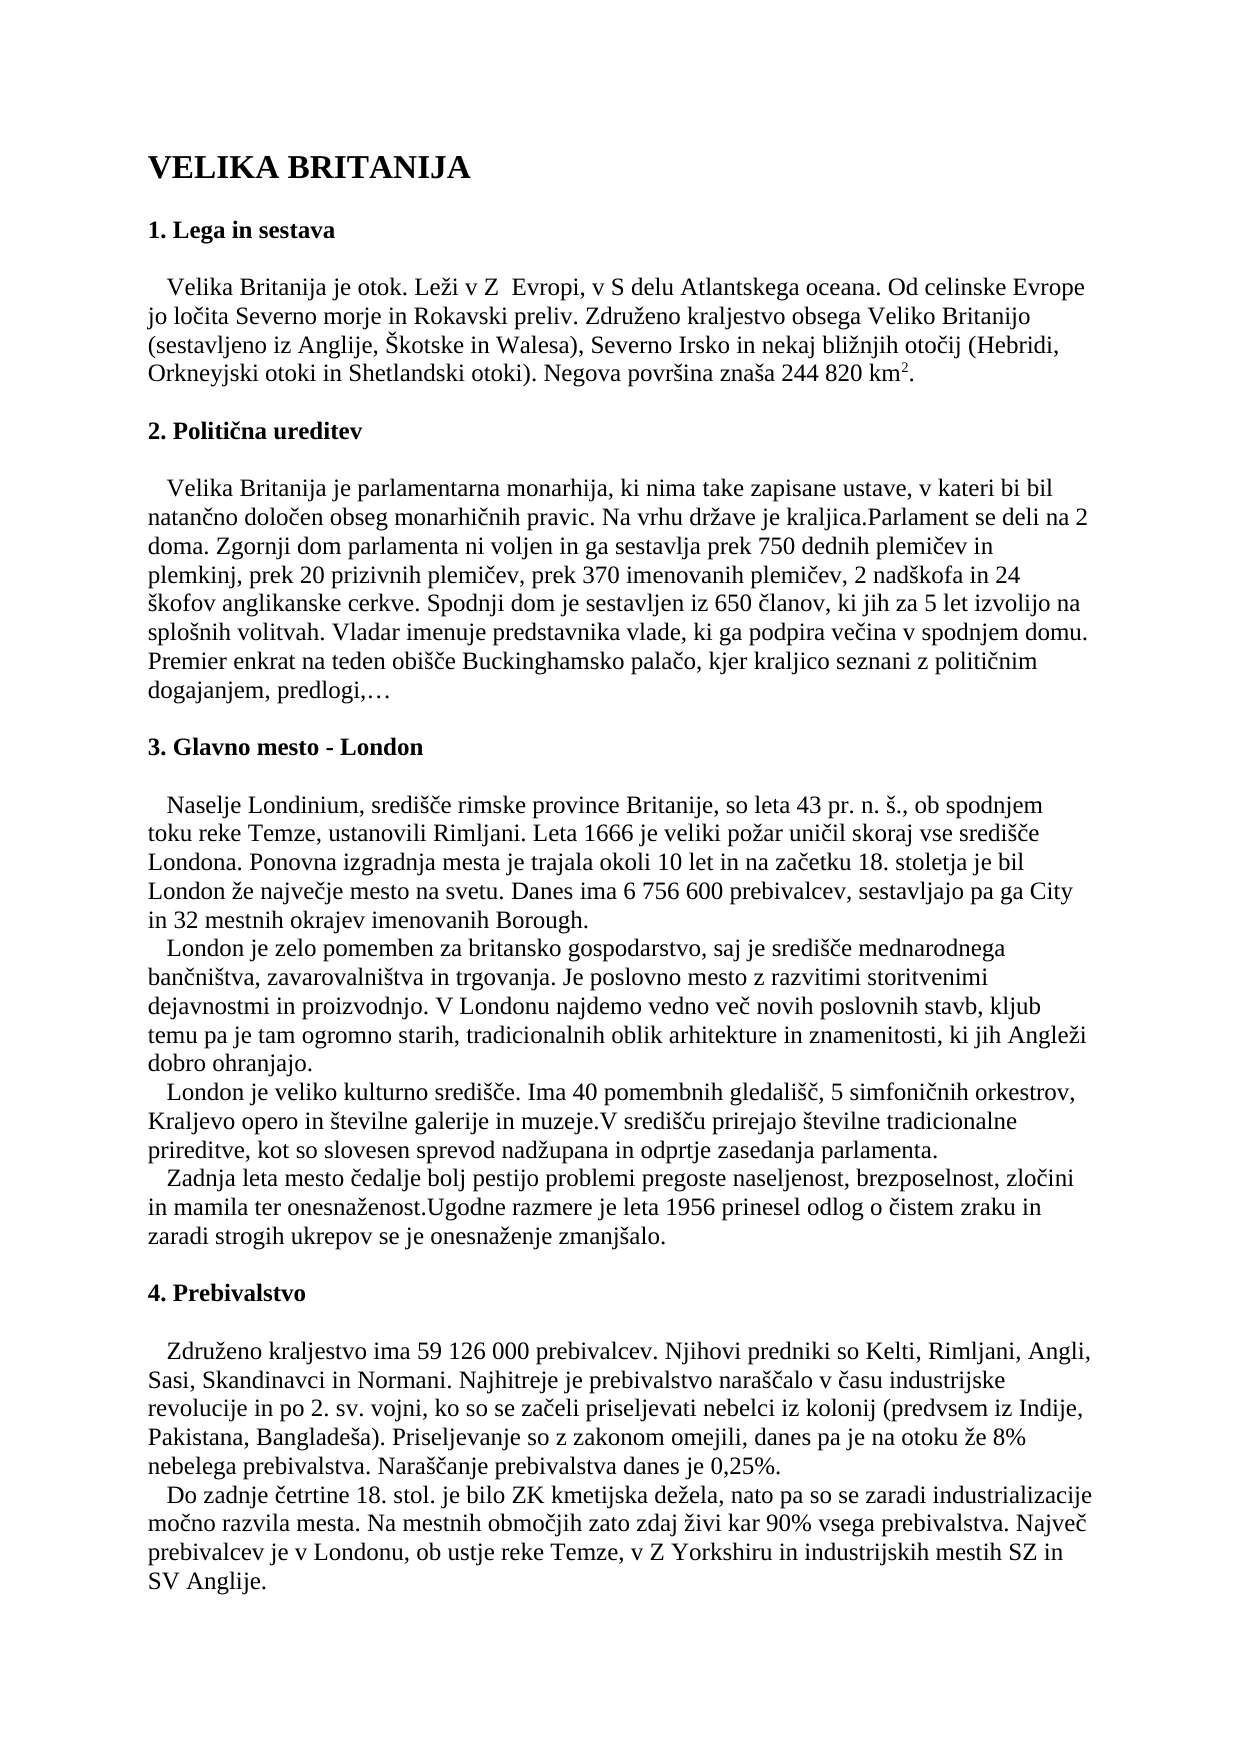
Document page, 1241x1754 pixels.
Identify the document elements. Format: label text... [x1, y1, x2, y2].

text Združeno kraljestvo ima 59 126 000 prebivalcev. Njihovi predniki so Kelti, Rimljani, Angli, Sasi, Skandinavci in Normani. Najhitreje je prebivalstvo naraščalo v času industrijske revolucije in po 2. sv. vojni, ko so se začeli priseljevati nebelci iz kolonij (predvsem iz Indije, Pakistana, Bangladeša). Priseljevanje so z zakonom omejili, danes pa je na otoku že 8% nebelega prebivalstva. Naraščanje prebivalstva danes je 0,25%. [148, 1336, 1092, 1480]
text 3. Glavno mesto - London [148, 732, 1092, 761]
text Velika Britanija je otok. Leži v Z Evropi, v S delu Atlantskega oceana. Od celinske Evrope jo ločita Severno morje in Rokavski preliv. Združeno kraljestvo obsega Veliko Britanijo (sestavljeno iz Anglije, Škotske in Walesa), Severno Irsko in nekaj bližnjih otočij (Hebridi, Orkneyjski otoki in Shetlandski otoki). Negova površina znaša 244 820 km2. [148, 272, 1092, 387]
text VELIKA BRITANIJA [148, 148, 1092, 186]
text 1. Lega in sestava [148, 215, 1092, 243]
text Zadnja leta mesto čedalje bolj pestijo problemi pregoste naseljenost, brezposelnost, zločini in mamila ter onesnaženost.Ugodne razmere je leta 1956 prinesel odlog o čistem zraku in zaradi strogih ukrepov se je onesnaženje zmanjšalo. [148, 1163, 1092, 1250]
text Velika Britanija je parlamentarna monarhija, ki nima take zapisane ustave, v kateri bi bil natančno določen obseg monarhičnih pravic. Na vrhu države je kraljica.Parlament se deli na 2 doma. Zgornji dom parlamenta ni voljen in ga sestavlja prek 750 dednih plemičev in plemkinj, prek 20 prizivnih plemičev, prek 370 imenovanih plemičev, 2 nadškofa in 24 škofov anglikanske cerkve. Spodnji dom je sestavljen iz 650 članov, ki jih za 5 let izvolijo na splošnih volitvah. Vladar imenuje predstavnika vlade, ki ga podpira večina v spodnjem domu. Premier enkrat na teden obišče Buckinghamsko palačo, kjer kraljico seznani z političnim dogajanjem, predlogi,… [148, 473, 1092, 703]
text 2. Politična ureditev [148, 416, 1092, 445]
text Do zadnje četrtine 18. stol. je bilo ZK kmetijska dežela, nato pa so se zaradi industrializacije močno razvila mesta. Na mestnih območjih zato zdaj živi kar 90% vsega prebivalstva. Največ prebivalcev je v Londonu, ob ustje reke Temze, v Z Yorkshiru in industrijskih mestih SZ in SV Anglije. [148, 1480, 1092, 1595]
text London je zelo pomemben za britansko gospodarstvo, saj je središče mednarodnega bančništva, zavarovalništva in trgovanja. Je poslovno mesto z razvitimi storitvenimi dejavnostmi in proizvodnjo. V Londonu najdemo vedno več novih poslovnih stavb, kljub temu pa je tam ogromno starih, tradicionalnih oblik arhitekture in znamenitosti, ki jih Angleži dobro ohranjajo. [148, 933, 1092, 1077]
text 4. Prebivalstvo [148, 1278, 1092, 1307]
text Naselje Londinium, središče rimske province Britanije, so leta 43 pr. n. š., ob spodnjem toku reke Temze, ustanovili Rimljani. Leta 1666 je veliki požar uničil skoraj vse središče Londona. Ponovna izgradnja mesta je trajala okoli 10 let in na začetku 18. stoletja je bil London že največje mesto na svetu. Danes ima 6 756 600 prebivalcev, sestavljajo pa ga City in 32 mestnih okrajev imenovanih Borough. [148, 790, 1092, 933]
text London je veliko kulturno središče. Ima 40 pomembnih gledališč, 5 simfoničnih orkestrov, Kraljevo opero in številne galerije in muzeje.V središču prirejajo številne tradicionalne prireditve, kot so slovesen sprevod nadžupana in odprtje zasedanja parlamenta. [148, 1077, 1092, 1163]
